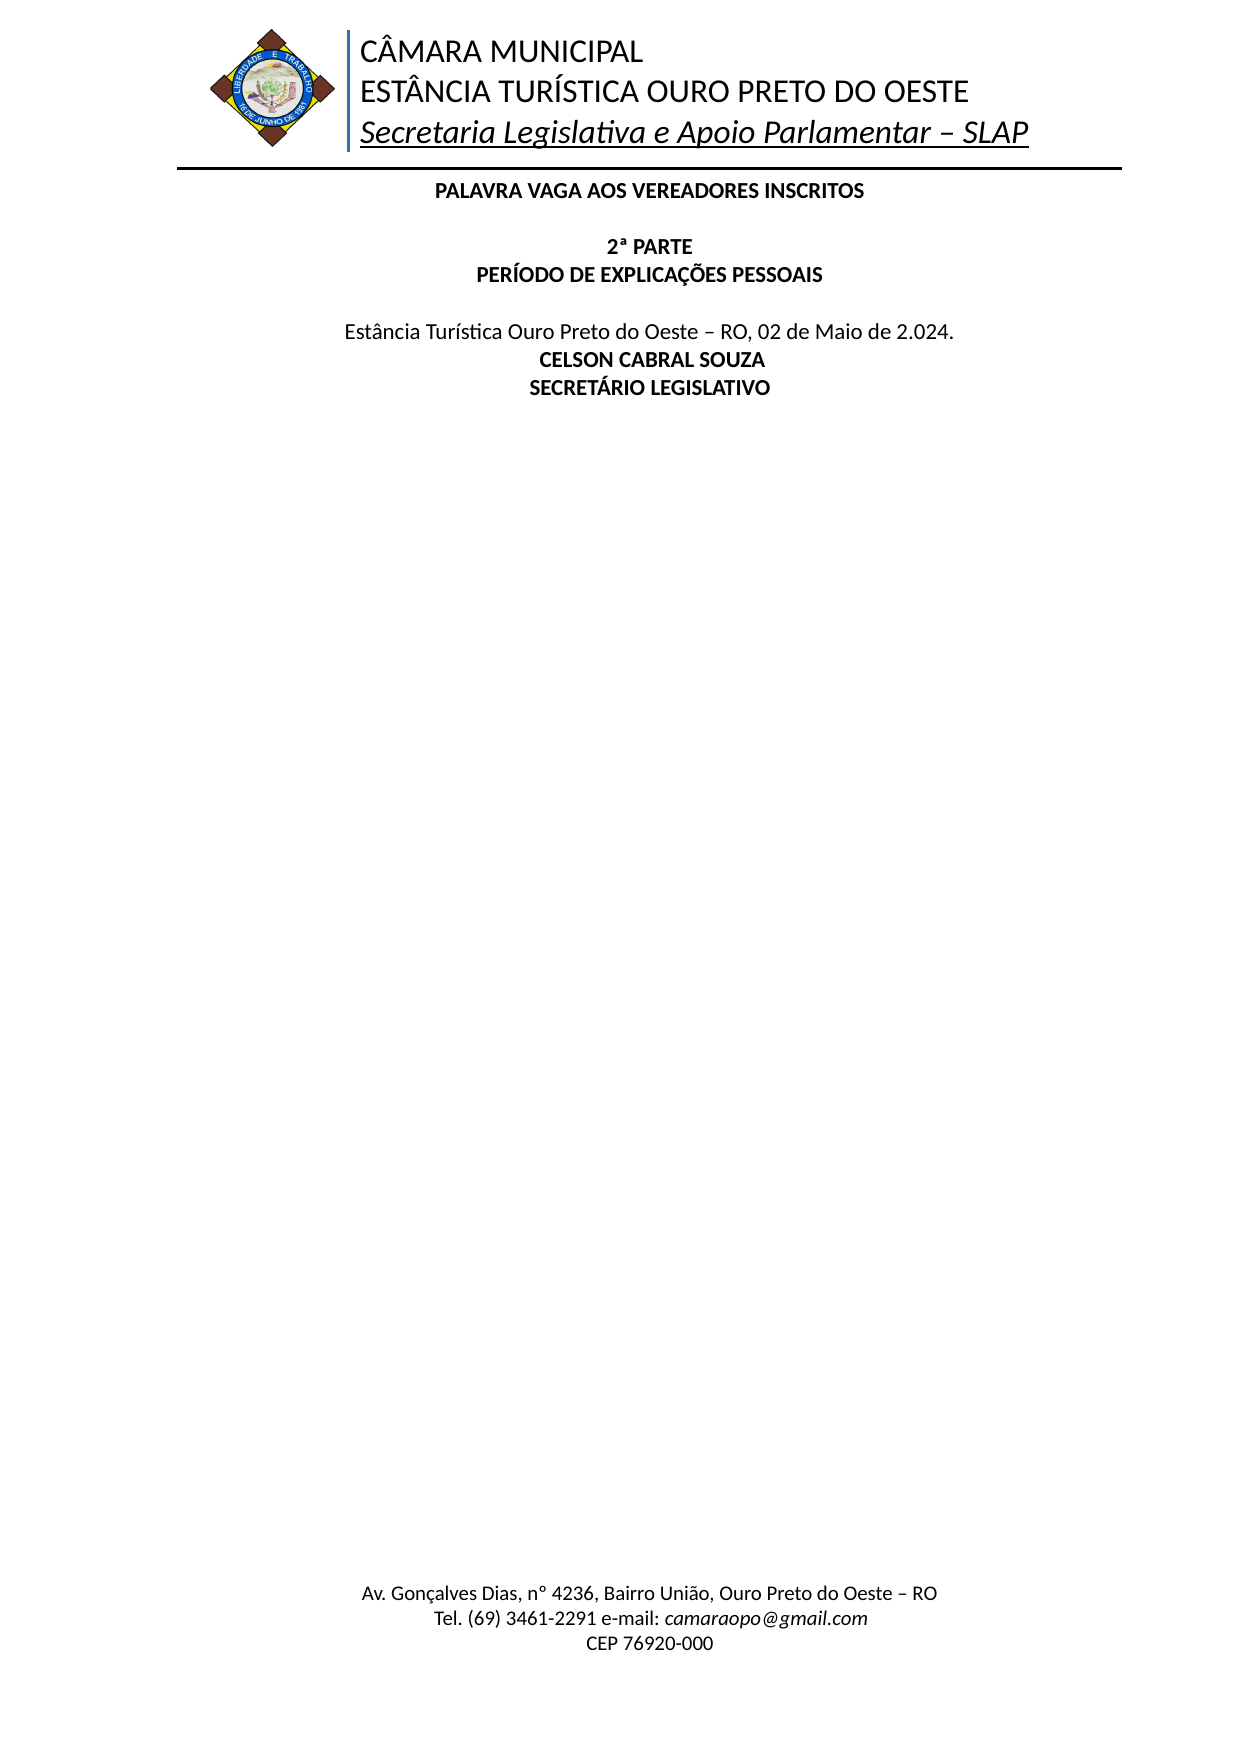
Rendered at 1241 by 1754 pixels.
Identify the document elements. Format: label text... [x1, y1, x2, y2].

text PERÍODO DE EXPLICAÇÕES PESSOAIS [177, 261, 1122, 288]
text PALAVRA VAGA AOS VEREADORES INSCRITOS [177, 176, 1122, 204]
text CELSON CABRAL SOUZA [177, 345, 1122, 373]
text 2ª PARTE [177, 232, 1122, 261]
picture [210, 29, 335, 147]
text SECRETÁRIO LEGISLATIVO [177, 373, 1122, 401]
text Estância Turística Ouro Preto do Oeste – RO, 02 de Maio de 2.024. [177, 317, 1122, 345]
